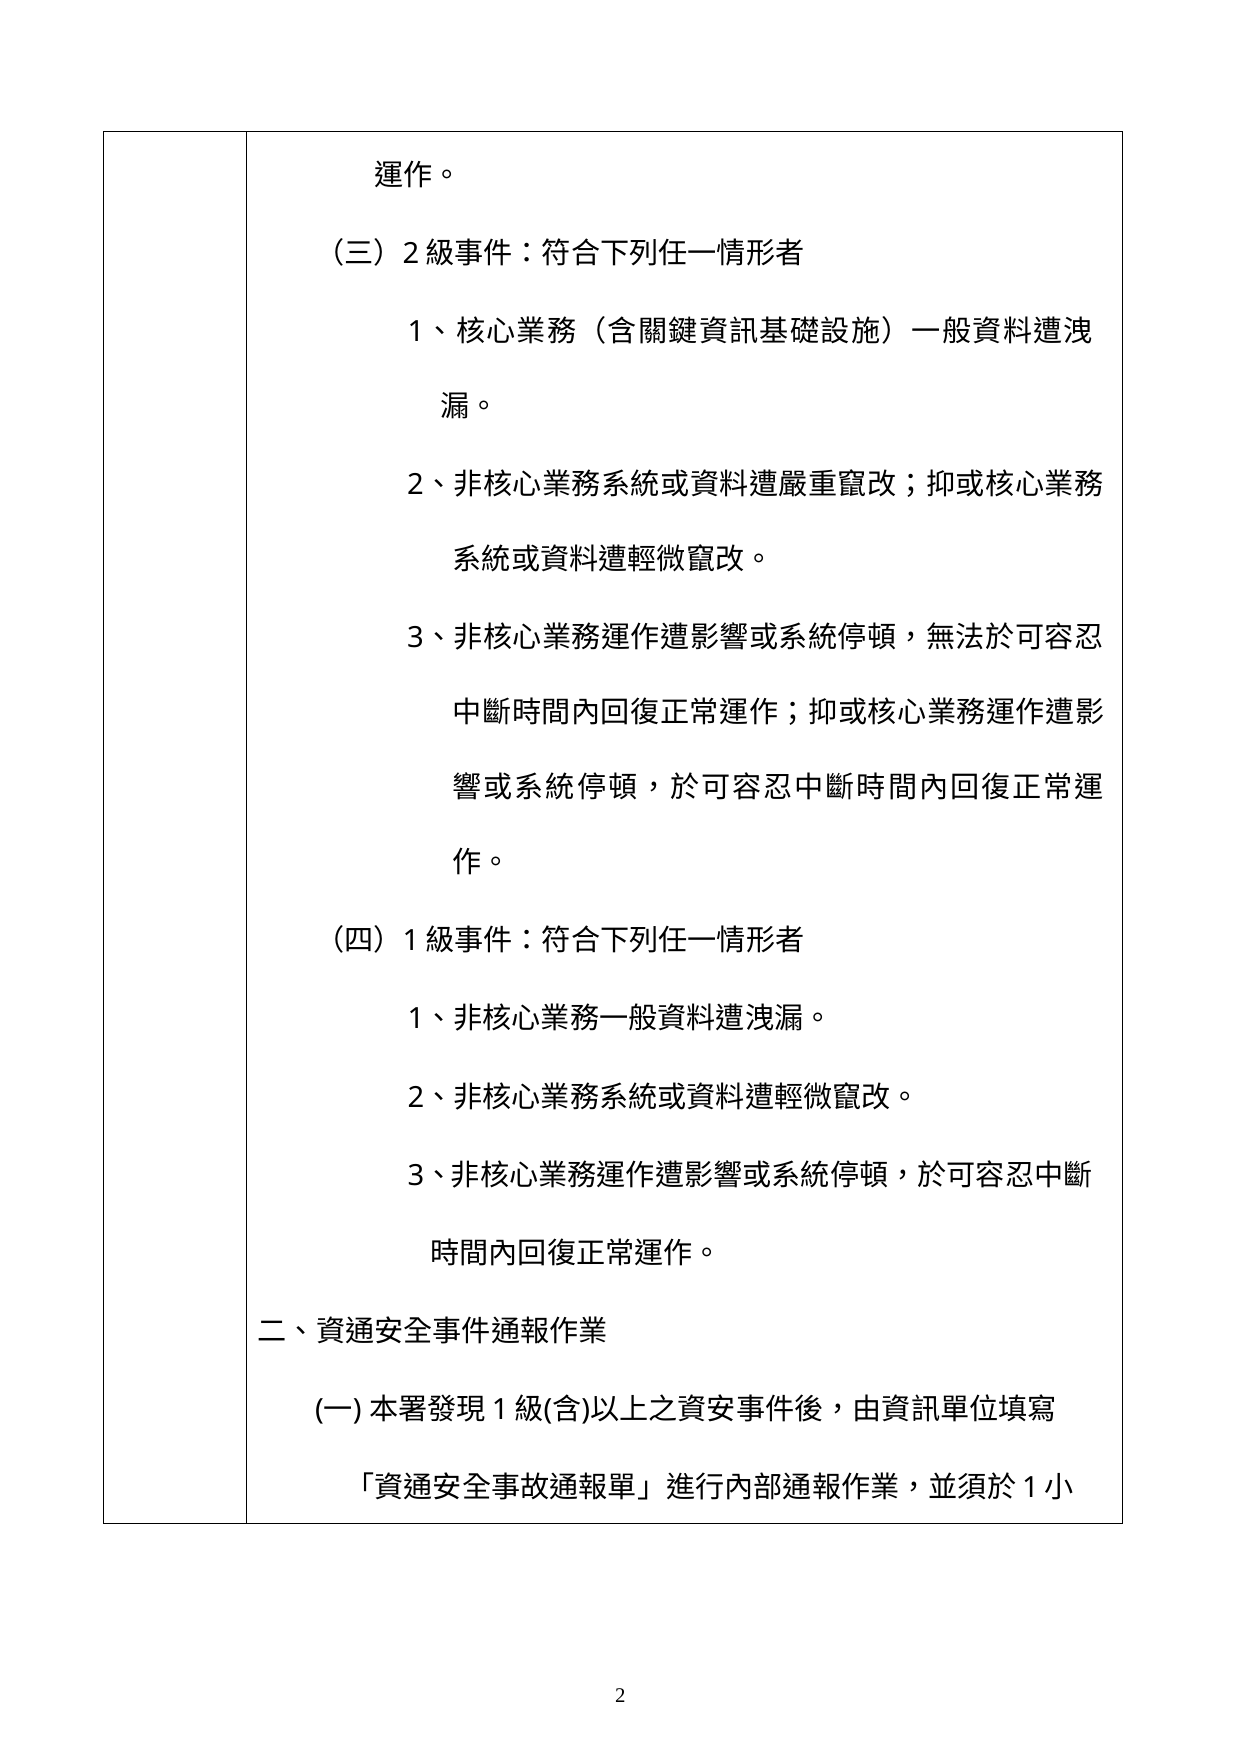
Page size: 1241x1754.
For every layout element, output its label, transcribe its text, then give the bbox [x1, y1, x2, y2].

table_cell 運作。 （三）2級事件：符合下列任一情形者 1、核心業務（含關鍵資訊基礎設施）一般資料遭洩漏。 2、非核心業務系統或資料遭嚴重竄改；抑或核心業務系統或資料遭輕微竄改。 3、非核心業務運作遭影響或系統停頓，無法於可容忍中斷時間內回復正常運作；抑或核心業務運作遭影響或系統停頓，於可容忍中斷時間內回復正常運作。 （四）1級事件：符合下列任一情形者 1、非核心業務一般資料遭洩漏。 2、非核心業務系統或資料遭輕微竄改。 3、非核心業務運作遭影響或系統停頓，於可容忍中斷 時間內回復正常運作。 二、資通安全事件通報作業 (一) 本署發現1級(含)以上之資安事件後，由資訊單位填寫 「資通安全事故通報單」進行內部通報作業，並須於1小 [247, 132, 1122, 1523]
table_cell [104, 132, 246, 1523]
